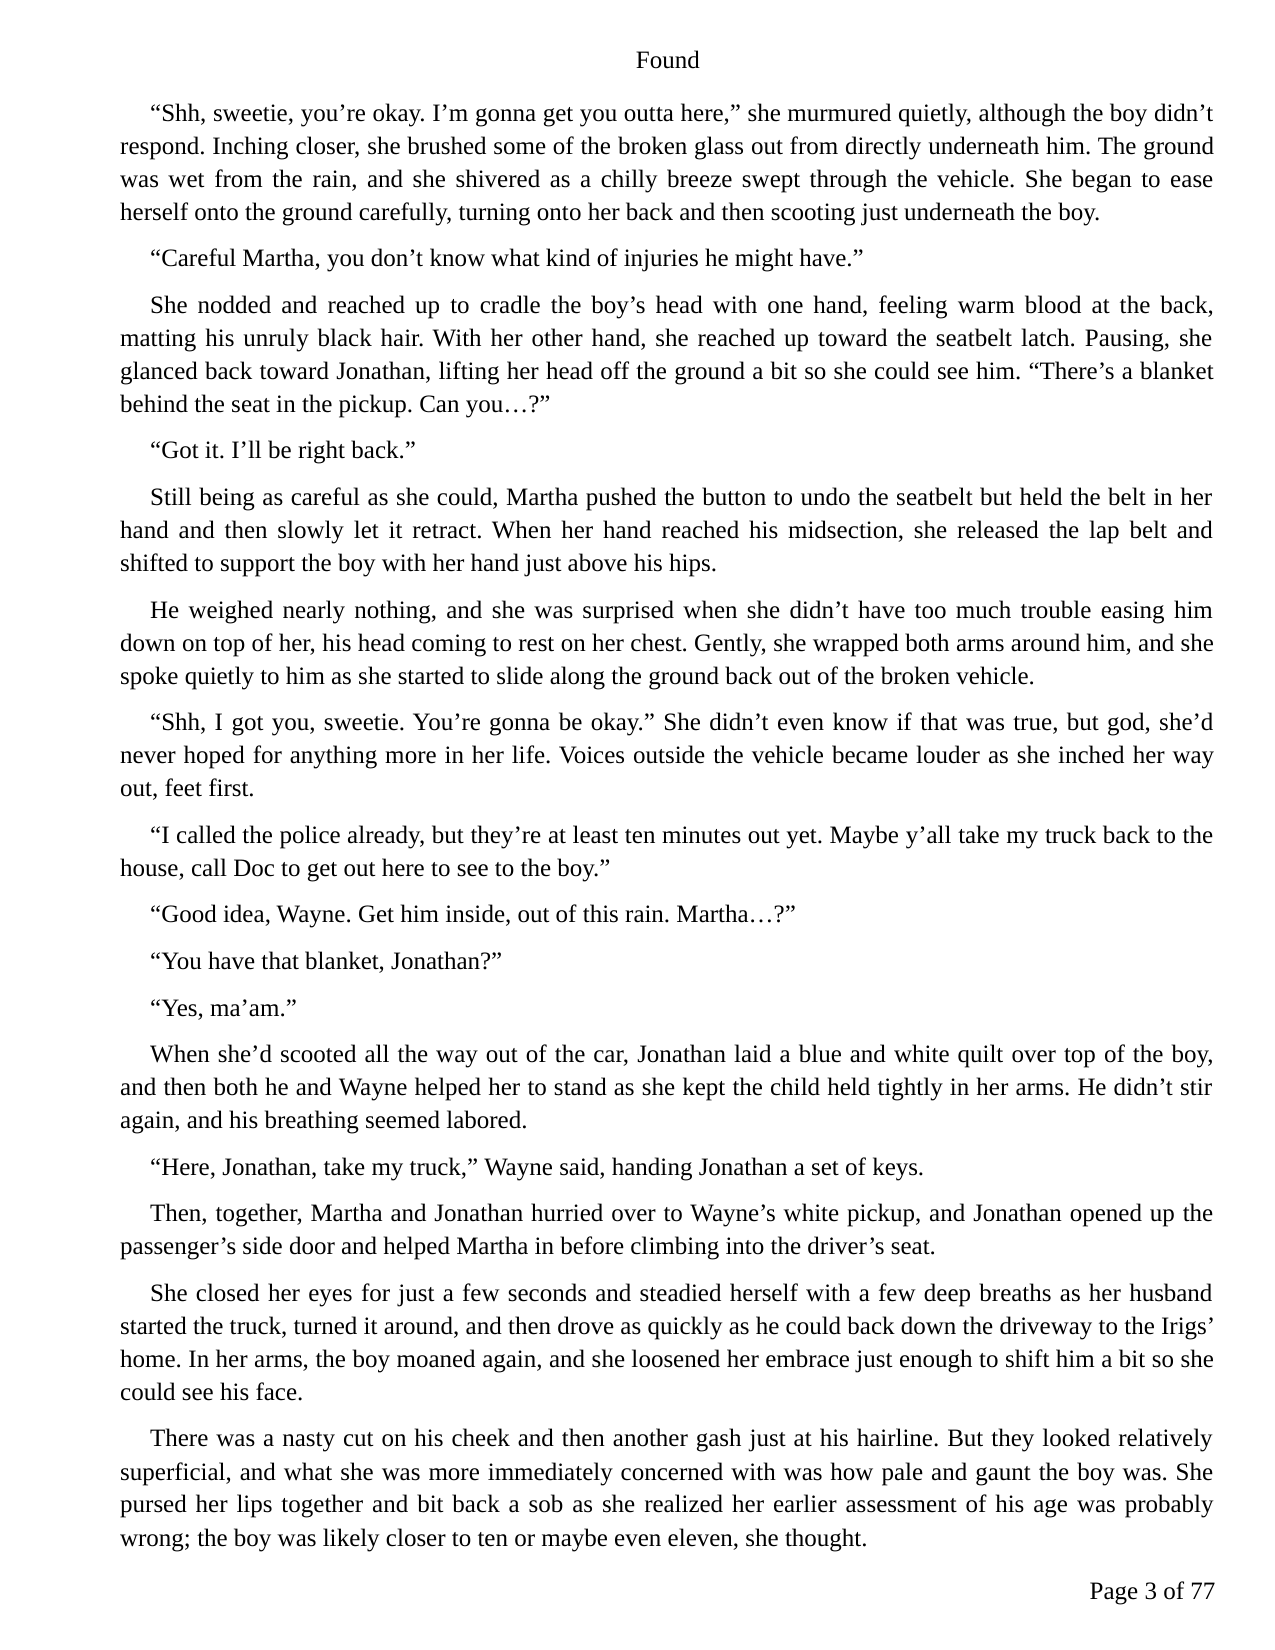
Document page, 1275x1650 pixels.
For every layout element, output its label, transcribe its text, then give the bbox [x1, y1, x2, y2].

text “Shh, I got you, sweetie. You’re gonna be okay.” She didn’t even know if that was true, but god, she’d never hoped for anything more in her life. Voices outside the vehicle became louder as she inched her way out, feet first. [120, 707, 1215, 802]
text “You have that blanket, Jonathan?” [120, 946, 1215, 975]
text “I called the police already, but they’re at least ten minutes out yet. Maybe y’all take my truck back to the house, call Doc to get out here to see to the boy.” [120, 820, 1215, 882]
text She nodded and reached up to cradle the boy’s head with one hand, feeling warm blood at the back, matting his unruly black hair. With her other hand, she reached up toward the seatbelt latch. Pausing, she glanced back toward Jonathan, lifting her head off the ground a bit so she could see him. “There’s a blanket behind the seat in the pickup. Can you…?” [120, 290, 1215, 418]
text She closed her eyes for just a few seconds and steadied herself with a few deep breaths as her husband started the truck, turned it around, and then drove as quickly as he could back down the driveway to the Irigs’ home. In her arms, the boy moaned again, and she loosened her embrace just enough to shift him a bit so she could see his face. [120, 1278, 1215, 1406]
text There was a nasty cut on his cheek and then another gash just at his hairline. But they looked relatively superficial, and what she was more immediately concerned with was how pale and gaunt the boy was. She pursed her lips together and bit back a sob as she realized her earlier assessment of his age was probably wrong; the boy was likely closer to ten or maybe even eleven, she thought. [120, 1423, 1215, 1551]
text Then, together, Martha and Jonathan hurried over to Wayne’s white pickup, and Jonathan opened up the passenger’s side door and helped Martha in before climbing into the driver’s seat. [120, 1198, 1215, 1260]
text “Here, Jonathan, take my truck,” Wayne said, handing Jonathan a set of keys. [120, 1152, 1215, 1181]
text “Got it. I’ll be right back.” [120, 436, 1215, 464]
text “Shh, sweetie, you’re okay. I’m gonna get you outta here,” she murmured quietly, although the boy didn’t respond. Inching closer, she brushed some of the broken glass out from directly underneath him. The ground was wet from the rain, and she shivered as a chilly breeze swept through the vehicle. She began to ease herself onto the ground carefully, turning onto her back and then scooting just underneath the boy. [120, 98, 1215, 226]
text He weighed nearly nothing, and she was surprised when she didn’t have too much trouble easing him down on top of her, his head coming to rest on her chest. Gently, she wrapped both arms around him, and she spoke quietly to him as she started to slide along the ground back out of the broken vehicle. [120, 595, 1215, 689]
text “Good idea, Wayne. Get him inside, out of this rain. Martha…?” [120, 899, 1215, 928]
text Still being as careful as she could, Martha pushed the button to undo the seatbelt but held the belt in her hand and then slowly let it retract. When her hand reached his midsection, she released the lap belt and shifted to support the boy with her hand just above his hips. [120, 482, 1215, 577]
text When she’d scooted all the way out of the car, Jonathan laid a blue and white quilt over top of the boy, and then both he and Wayne helped her to stand as she kept the child held tightly in her arms. He didn’t stir again, and his breathing seemed labored. [120, 1039, 1215, 1134]
text “Yes, ma’am.” [120, 993, 1215, 1021]
text “Careful Martha, you don’t know what kind of injuries he might have.” [120, 243, 1215, 272]
